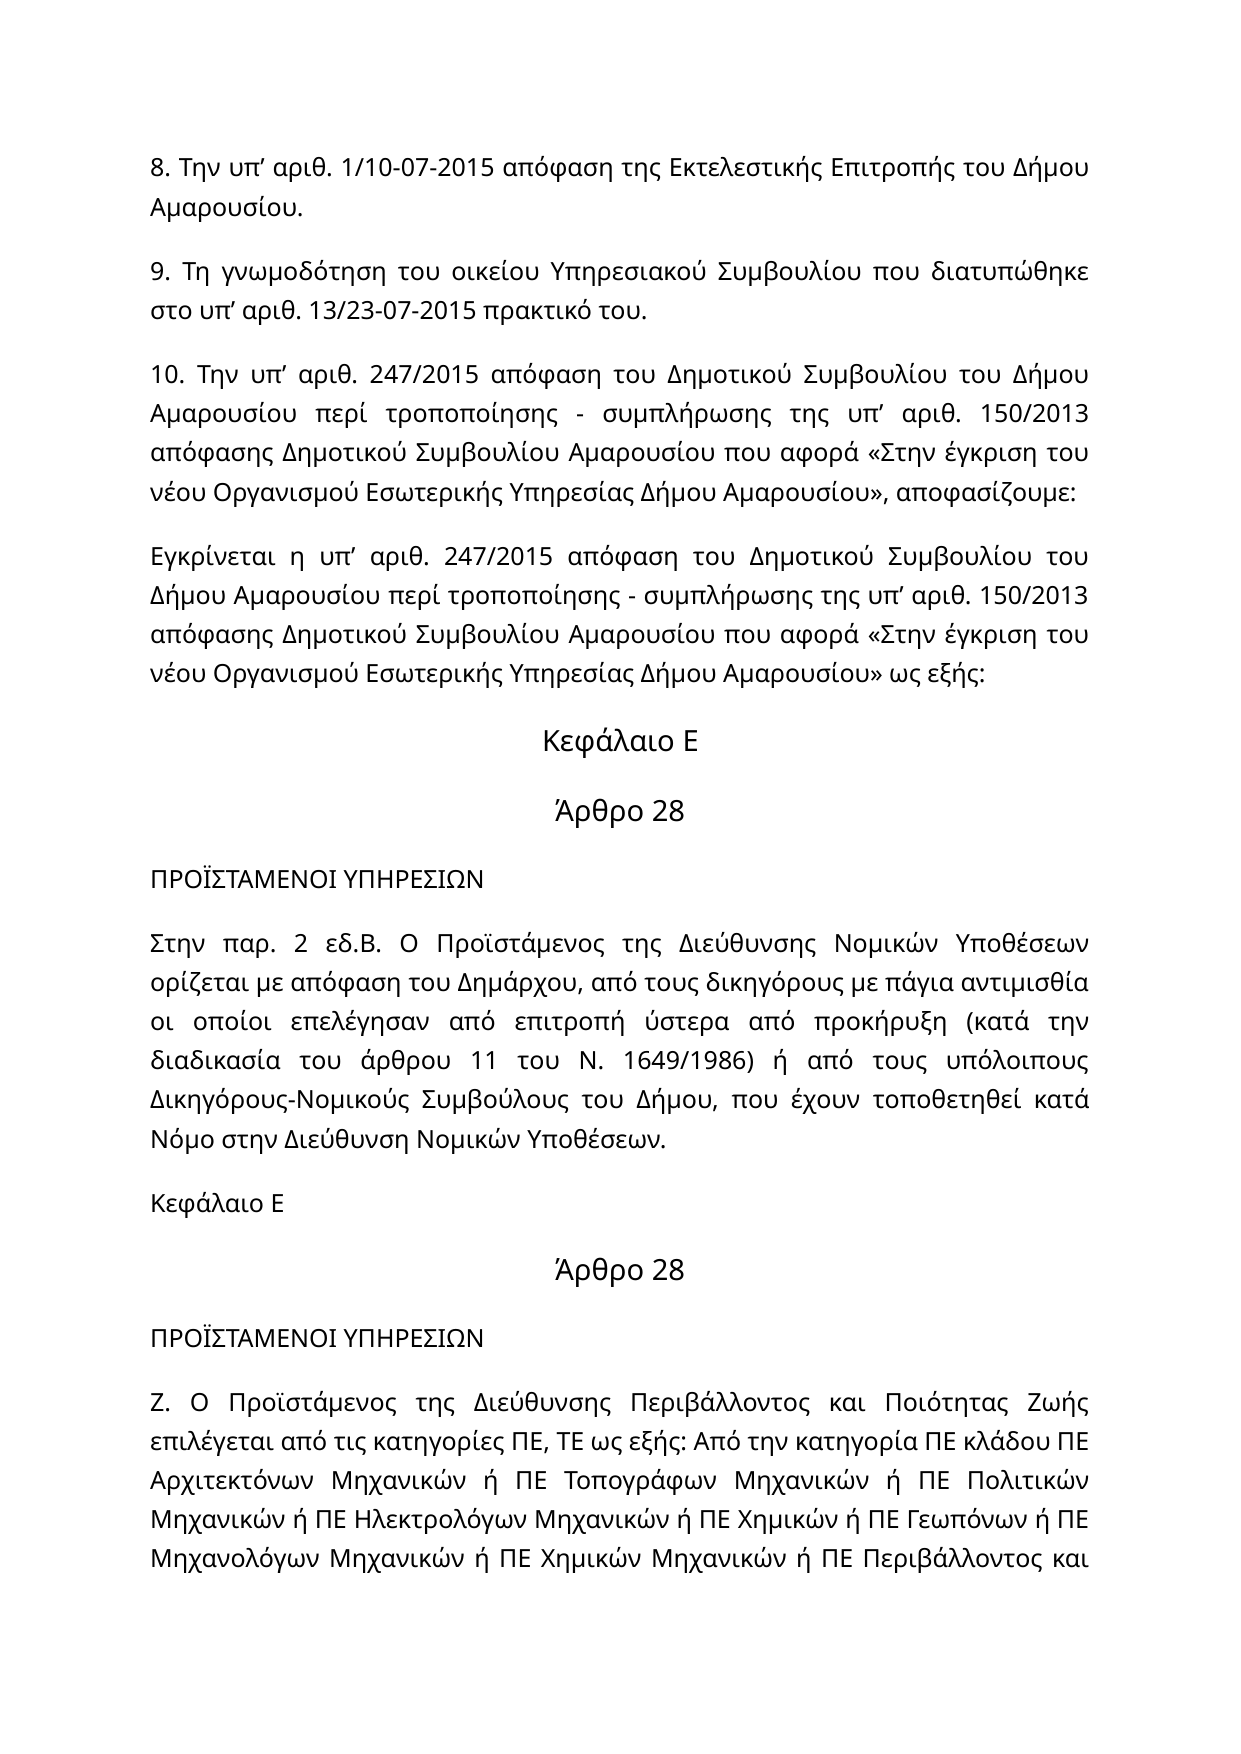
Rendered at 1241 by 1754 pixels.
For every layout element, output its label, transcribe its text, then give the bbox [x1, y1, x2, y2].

text Κεφάλαιο Ε [150, 1185, 1090, 1219]
text 8. Την υπ’ αριθ. 1/10-07-2015 απόφαση της Εκτελεστικής Επιτροπής του Δήμου Αμαρουσίου. [150, 150, 1090, 223]
text Κεφάλαιο Ε [150, 720, 1090, 760]
text Εγκρίνεται η υπ’ αριθ. 247/2015 απόφαση του Δημοτικού Συμβουλίου του Δήμου Αμαρουσίου περί τροποποίησης - συμπλήρωσης της υπ’ αριθ. 150/2013 απόφασης Δημοτικού Συμβουλίου Αμαρουσίου που αφορά «Στην έγκριση του νέου Οργανισμού Εσωτερικής Υπηρεσίας Δήμου Αμαρουσίου» ως εξής: [150, 538, 1090, 690]
subtitle Άρθρο 28 [150, 1249, 1090, 1289]
text Στην παρ. 2 εδ.Β. Ο Προϊστάμενος της Διεύθυνσης Νομικών Υποθέσεων ορίζεται με απόφαση του Δημάρχου, από τους δικηγόρους με πάγια αντιμισθία οι οποίοι επελέγησαν από επιτροπή ύστερα από προκήρυξη (κατά την διαδικασία του άρθρου 11 του Ν. 1649/1986) ή από τους υπόλοιπους Δικηγόρους-Νομικούς Συμβούλους του Δήμου, που έχουν τοποθετηθεί κατά Νόμο στην Διεύθυνση Νομικών Υποθέσεων. [150, 925, 1090, 1155]
text ΠΡΟΪΣΤΑΜΕΝΟΙ ΥΠΗΡΕΣΙΩΝ [150, 861, 1090, 895]
text ΠΡΟΪΣΤΑΜΕΝΟΙ ΥΠΗΡΕΣΙΩΝ [150, 1320, 1090, 1354]
text 10. Την υπ’ αριθ. 247/2015 απόφαση του Δημοτικού Συμβουλίου του Δήμου Αμαρουσίου περί τροποποίησης - συμπλήρωσης της υπ’ αριθ. 150/2013 απόφασης Δημοτικού Συμβουλίου Αμαρουσίου που αφορά «Στην έγκριση του νέου Οργανισμού Εσωτερικής Υπηρεσίας Δήμου Αμαρουσίου», αποφασίζουμε: [150, 357, 1090, 508]
text 9. Τη γνωμοδότηση του οικείου Υπηρεσιακού Συμβουλίου που διατυπώθηκε στο υπ’ αριθ. 13/23-07-2015 πρακτικό του. [150, 253, 1090, 327]
text Ζ. Ο Προϊστάμενος της Διεύθυνσης Περιβάλλοντος και Ποιότητας Ζωής επιλέγεται από τις κατηγορίες ΠΕ, TE ως εξής: Από την κατηγορία ΠΕ κλάδου ΠΕ Αρχιτεκτόνων Μηχανικών ή ΠΕ Τοπογράφων Μηχανικών ή ΠΕ Πολιτικών Μηχανικών ή ΠΕ Ηλεκτρολόγων Μηχανικών ή ΠΕ Χημικών ή ΠΕ Γεωπόνων ή ΠΕ Μηχανολόγων Μηχανικών ή ΠΕ Χημικών Μηχανικών ή ΠΕ Περιβάλλοντος και [150, 1384, 1090, 1575]
subtitle Άρθρο 28 [150, 791, 1090, 830]
